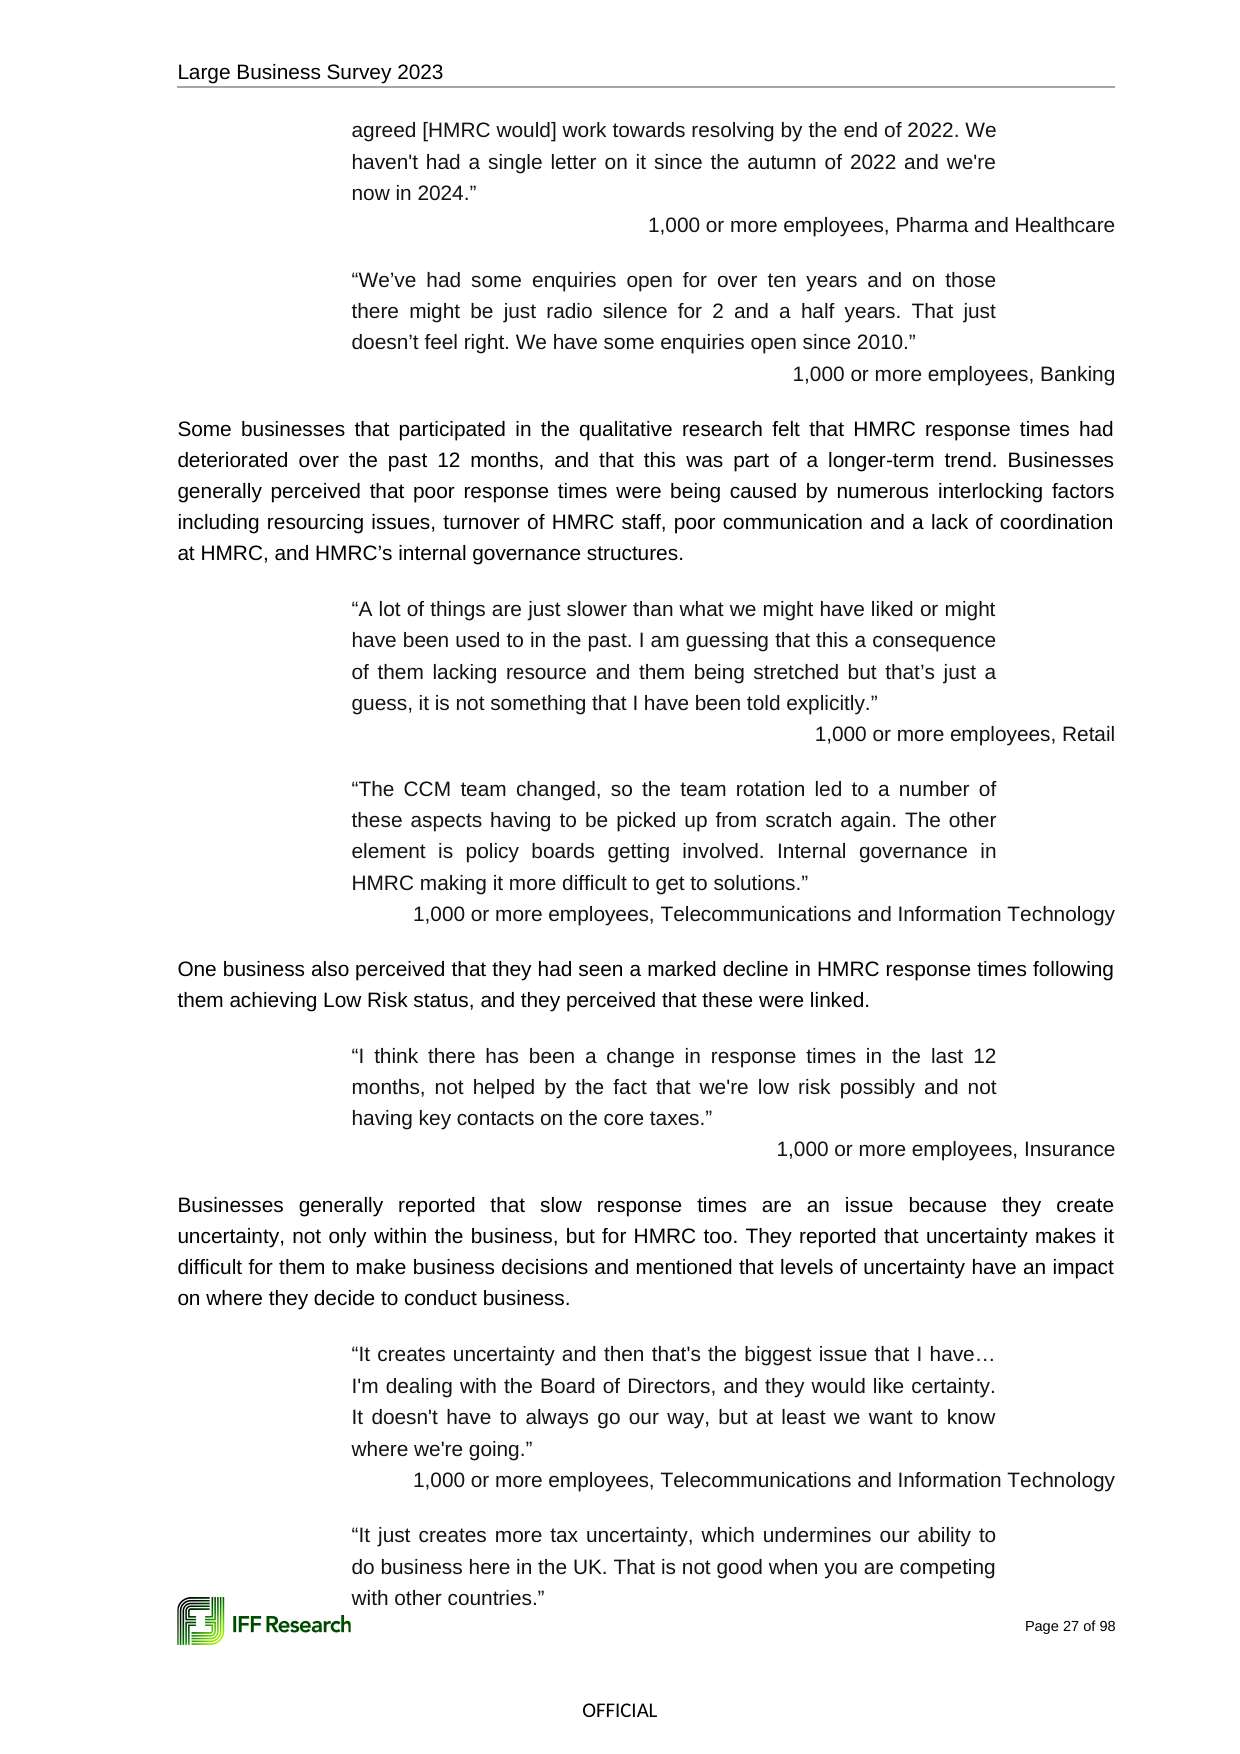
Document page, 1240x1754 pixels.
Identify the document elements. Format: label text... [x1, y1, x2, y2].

text “I think there has been a change in response times in the last 12 months, not helped by the fact that we're low risk possibly and not having key contacts on the core taxes.” [351, 1044, 997, 1137]
text Some businesses that participated in the qualitative research felt that HMRC response times had deteriorated over the past 12 months, and that this was part of a longer-term trend. Businesses generally perceived that poor response times were being caused by numerous interlocking factors including resourcing issues, turnover of HMRC staff, poor communication and a lack of coordination at HMRC, and HMRC’s internal governance structures. [177, 416, 1115, 572]
text 1,000 or more employees, Retail [177, 722, 1115, 753]
text “It just creates more tax uncertainty, which undermines our ability to do business here in the UK. That is not good when you are competing with other countries.” [351, 1523, 997, 1617]
text agreed [HMRC would] work towards resolving by the end of 2022. We haven't had a single letter on it since the autumn of 2022 and we're now in 2024.” [351, 118, 997, 213]
text “We’ve had some enquiries open for over ten years and on those there might be just radio silence for 2 and a half years. That just doesn’t feel right. We have some enquiries open since 2010.” [351, 268, 997, 361]
text 1,000 or more employees, Pharma and Healthcare [177, 213, 1115, 244]
text 1,000 or more employees, Telecommunications and Information Technology [177, 901, 1115, 933]
text One business also perceived that they had seen a marked decline in HMRC response times following them achieving Low Risk status, and they perceived that these were linked. [177, 957, 1115, 1019]
text “It creates uncertainty and then that's the biggest issue that I have…I'm dealing with the Board of Directors, and they would like certainty. It doesn't have to always go our way, but at least we want to know where we're going.” [351, 1342, 997, 1468]
text Businesses generally reported that slow response times are an issue because they create uncertainty, not only within the business, but for HMRC too. They reported that uncertainty makes it difficult for them to make business decisions and mentioned that levels of uncertainty have an impact on where they decide to conduct business. [177, 1192, 1115, 1317]
text 1,000 or more employees, Telecommunications and Information Technology [177, 1468, 1115, 1499]
text 1,000 or more employees, Insurance [177, 1137, 1115, 1168]
text “A lot of things are just slower than what we might have liked or might have been used to in the past. I am guessing that this a consequence of them lacking resource and them being stretched but that’s just a guess, it is not something that I have been told explicitly.” [351, 597, 997, 722]
text 1,000 or more employees, Banking [177, 361, 1115, 392]
text “The CCM team changed, so the team rotation led to a number of these aspects having to be picked up from scratch again. The other element is policy boards getting involved. Internal governance in HMRC making it more difficult to get to solutions.” [351, 777, 997, 901]
